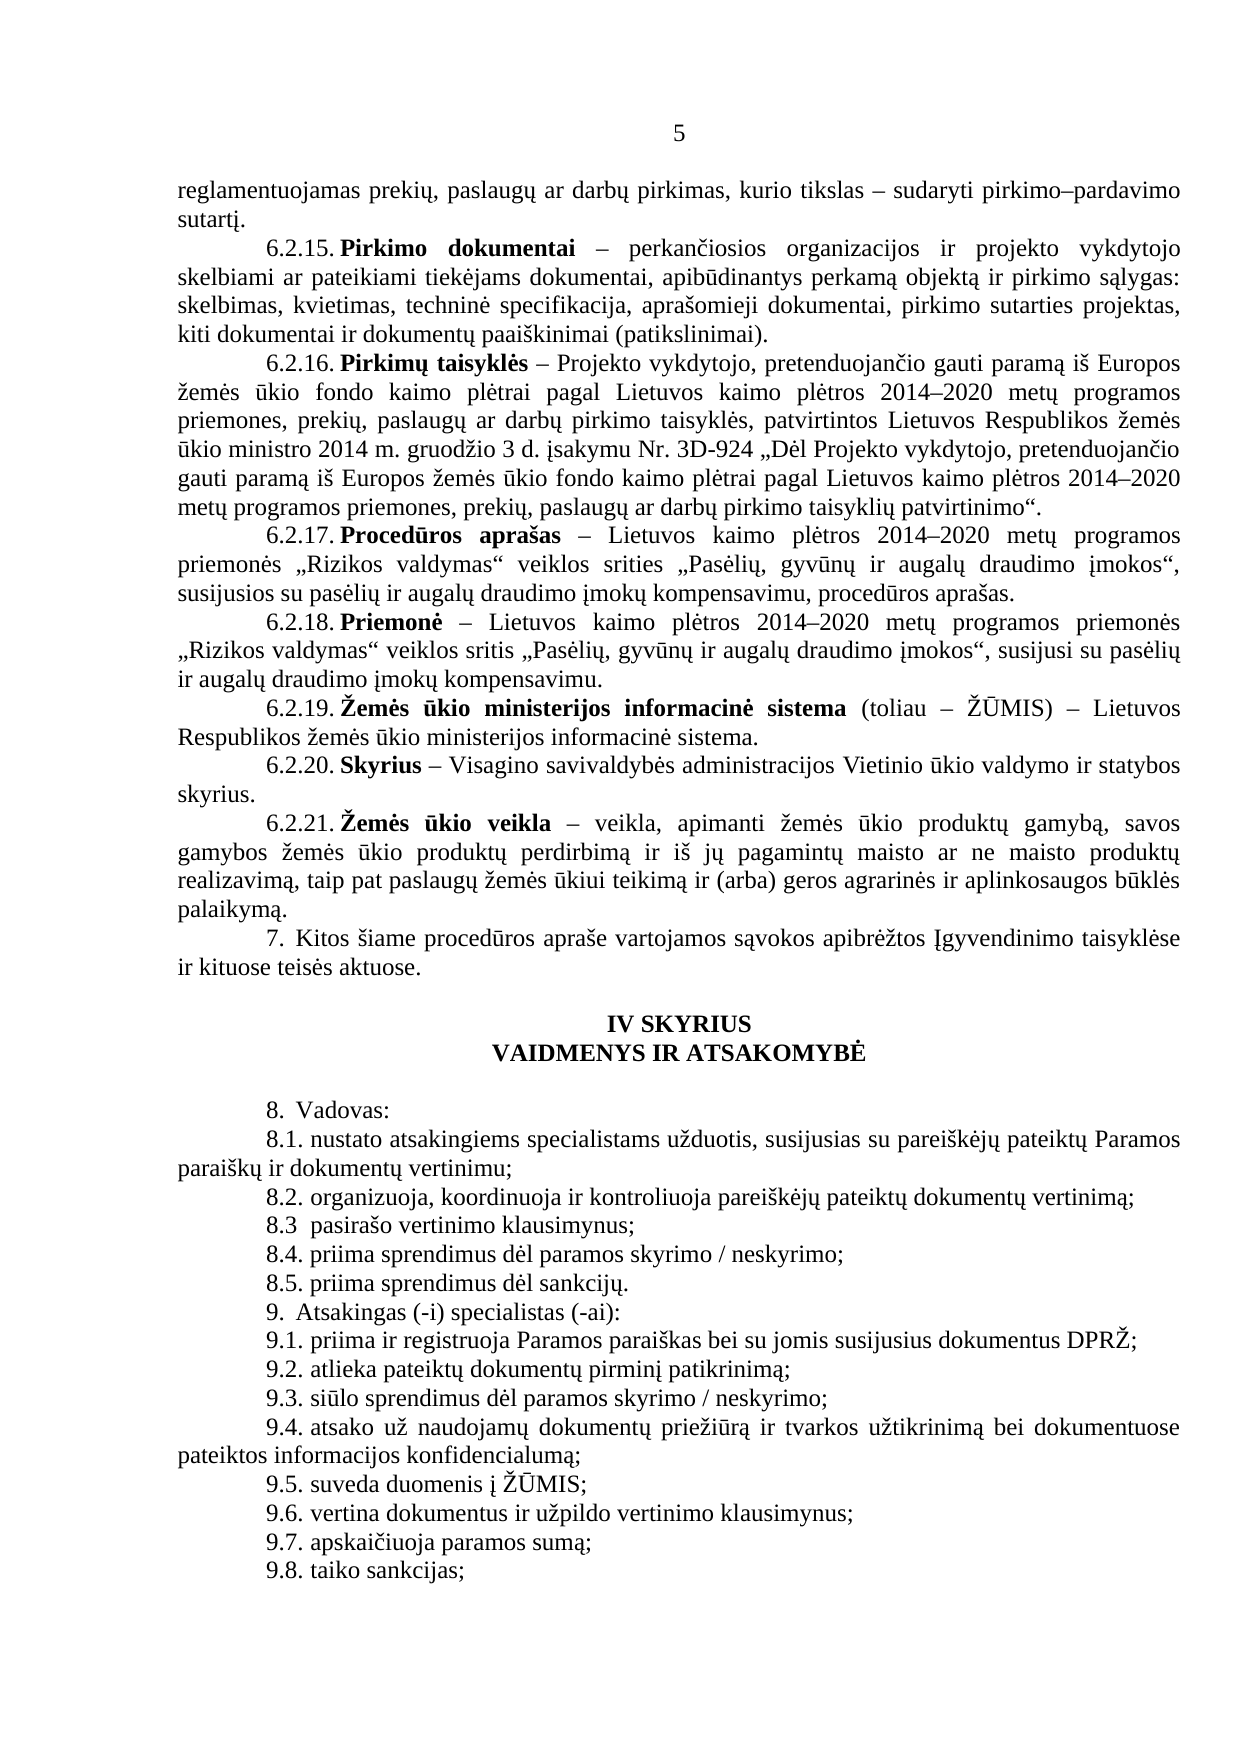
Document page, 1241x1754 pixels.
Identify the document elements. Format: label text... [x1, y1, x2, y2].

text 8.1. nustato atsakingiems specialistams užduotis, susijusias su pareiškėjų pateiktų Paramos paraiškų ir dokumentų vertinimu; [177, 1124, 1181, 1182]
text 9.1. priima ir registruoja Paramos paraiškas bei su jomis susijusius dokumentus DPRŽ; [177, 1326, 1181, 1354]
text 8. Vadovas: [177, 1096, 1181, 1124]
text 9.3. siūlo sprendimus dėl paramos skyrimo / neskyrimo; [177, 1383, 1181, 1412]
text 6.2.16. Pirkimų taisyklės – Projekto vykdytojo, pretenduojančio gauti paramą iš Europos žemės ūkio fondo kaimo plėtrai pagal Lietuvos kaimo plėtros 2014–2020 metų programos priemones, prekių, paslaugų ar darbų pirkimo taisyklės, patvirtintos Lietuvos Respublikos žemės ūkio ministro 2014 m. gruodžio 3 d. įsakymu Nr. 3D-924 „Dėl Projekto vykdytojo, pretenduojančio gauti paramą iš Europos žemės ūkio fondo kaimo plėtrai pagal Lietuvos kaimo plėtros 2014–2020 metų programos priemones, prekių, paslaugų ar darbų pirkimo taisyklių patvirtinimo“. [177, 348, 1181, 521]
text 9.5. suveda duomenis į ŽŪMIS; [177, 1469, 1181, 1498]
text 8.3 pasirašo vertinimo klausimynus; [177, 1211, 1181, 1239]
text 8.2. organizuoja, koordinuoja ir kontroliuoja pareiškėjų pateiktų dokumentų vertinimą; [177, 1182, 1181, 1211]
text 9. Atsakingas (-i) specialistas (-ai): [177, 1297, 1181, 1326]
text 9.6. vertina dokumentus ir užpildo vertinimo klausimynus; [177, 1498, 1181, 1527]
text IV SKYRIUS [177, 1009, 1181, 1038]
text VAIDMENYS IR ATSAKOMYBĖ [177, 1038, 1181, 1067]
text 9.2. atlieka pateiktų dokumentų pirminį patikrinimą; [177, 1354, 1181, 1383]
text 7. Kitos šiame procedūros apraše vartojamos sąvokos apibrėžtos Įgyvendinimo taisyklėse ir kituose teisės aktuose. [177, 923, 1181, 981]
text 6.2.18. Priemonė – Lietuvos kaimo plėtros 2014–2020 metų programos priemonės „Rizikos valdymas“ veiklos sritis „Pasėlių, gyvūnų ir augalų draudimo įmokos“, susijusi su pasėlių ir augalų draudimo įmokų kompensavimu. [177, 607, 1181, 693]
text 6.2.17. Procedūros aprašas – Lietuvos kaimo plėtros 2014–2020 metų programos priemonės „Rizikos valdymas“ veiklos srities „Pasėlių, gyvūnų ir augalų draudimo įmokos“, susijusios su pasėlių ir augalų draudimo įmokų kompensavimu, procedūros aprašas. [177, 521, 1181, 607]
text 8.4. priima sprendimus dėl paramos skyrimo / neskyrimo; [177, 1239, 1181, 1268]
text 9.8. taiko sankcijas; [177, 1556, 1181, 1584]
text 6.2.15. Pirkimo dokumentai – perkančiosios organizacijos ir projekto vykdytojo skelbiami ar pateikiami tiekėjams dokumentai, apibūdinantys perkamą objektą ir pirkimo sąlygas: skelbimas, kvietimas, techninė specifikacija, aprašomieji dokumentai, pirkimo sutarties projektas, kiti dokumentai ir dokumentų paaiškinimai (patikslinimai). [177, 233, 1181, 348]
text 6.2.21. Žemės ūkio veikla – veikla, apimanti žemės ūkio produktų gamybą, savos gamybos žemės ūkio produktų perdirbimą ir iš jų pagamintų maisto ar ne maisto produktų realizavimą, taip pat paslaugų žemės ūkiui teikimą ir (arba) geros agrarinės ir aplinkosaugos būklės palaikymą. [177, 808, 1181, 923]
text 9.4. atsako už naudojamų dokumentų priežiūrą ir tvarkos užtikrinimą bei dokumentuose pateiktos informacijos konfidencialumą; [177, 1412, 1181, 1469]
text reglamentuojamas prekių, paslaugų ar darbų pirkimas, kurio tikslas – sudaryti pirkimo–pardavimo sutartį. [177, 176, 1181, 233]
text 6.2.19. Žemės ūkio ministerijos informacinė sistema (toliau – ŽŪMIS) – Lietuvos Respublikos žemės ūkio ministerijos informacinė sistema. [177, 693, 1181, 751]
text 8.5. priima sprendimus dėl sankcijų. [177, 1268, 1181, 1297]
text 9.7. apskaičiuoja paramos sumą; [177, 1527, 1181, 1556]
text 6.2.20. Skyrius – Visagino savivaldybės administracijos Vietinio ūkio valdymo ir statybos skyrius. [177, 751, 1181, 808]
